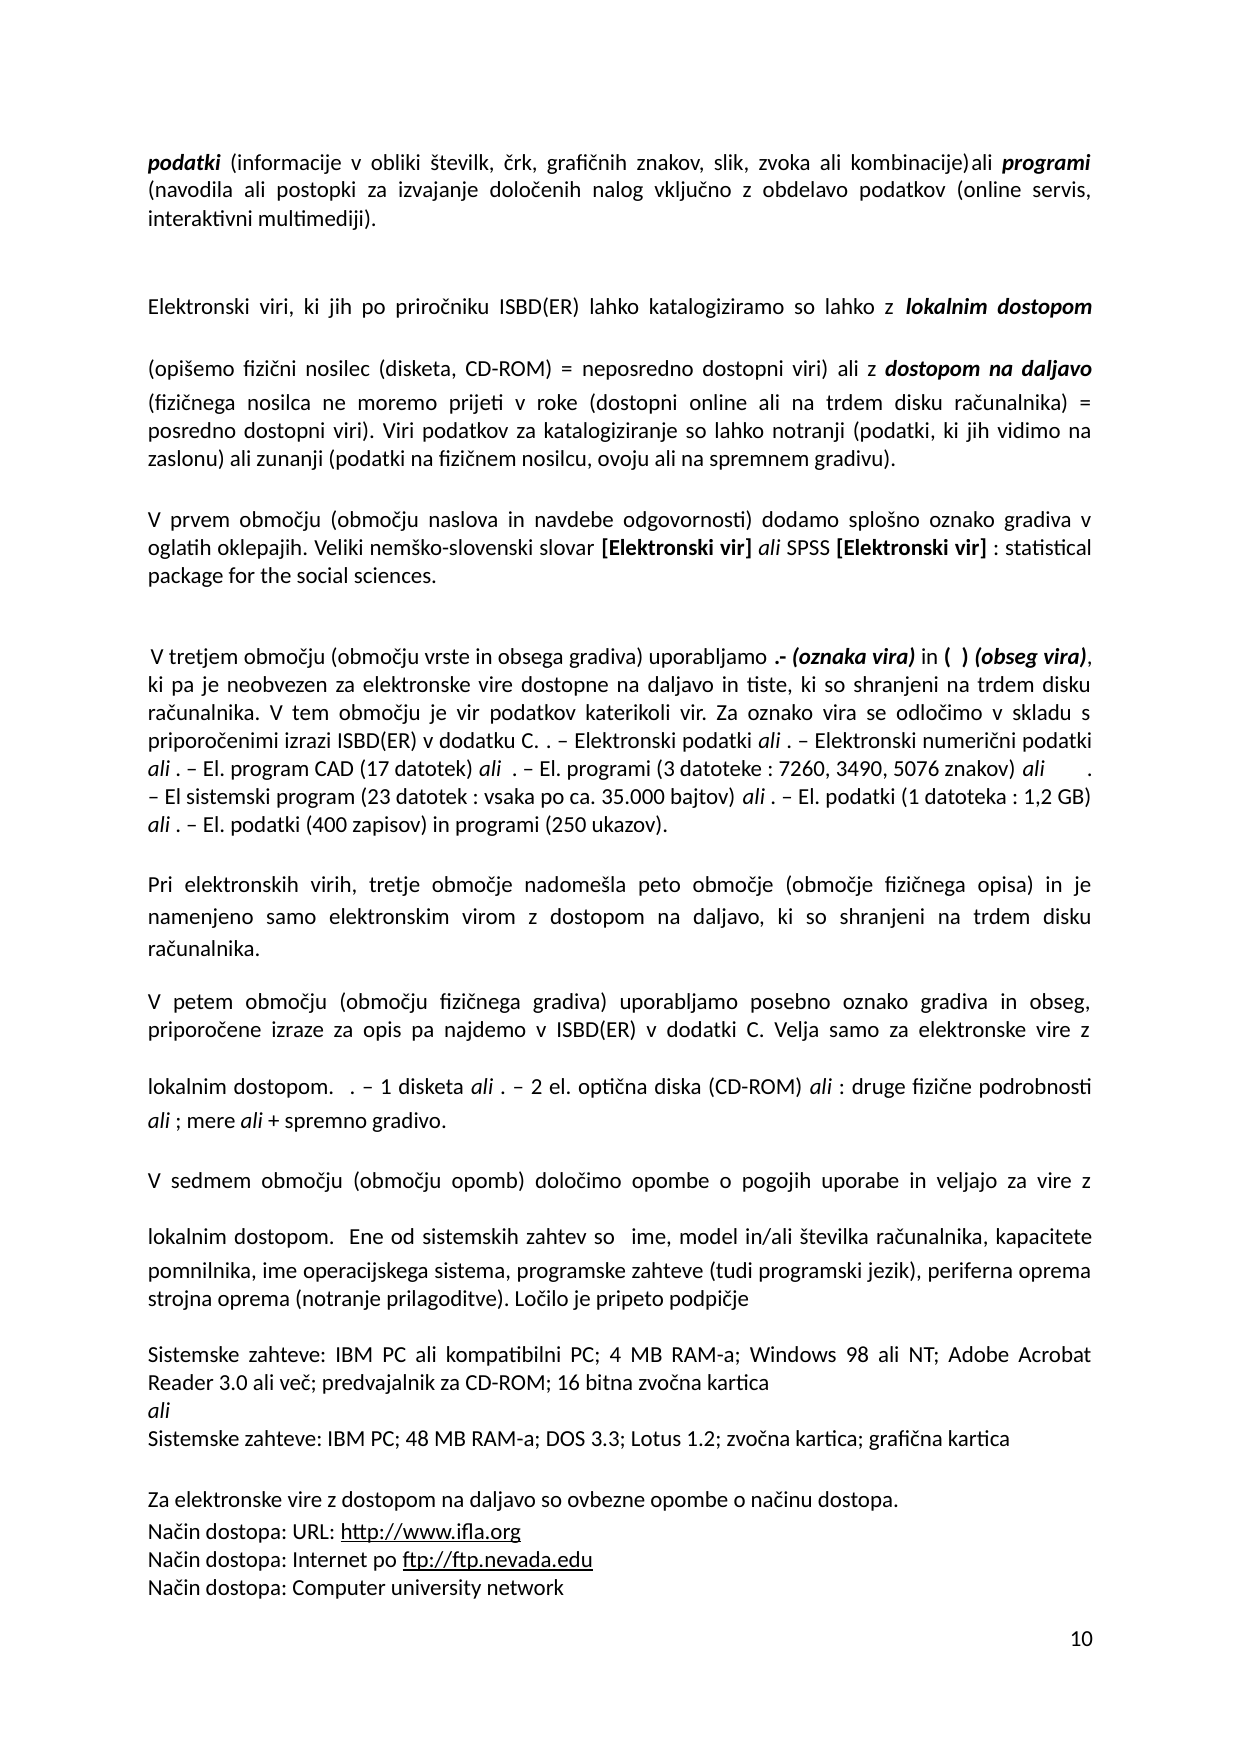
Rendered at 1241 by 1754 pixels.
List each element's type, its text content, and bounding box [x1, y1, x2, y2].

subtitle Način dostopa: Internet po ftp://ftp.nevada.edu [148, 1545, 1093, 1573]
subtitle V sedmem območju (območju opomb) določimo opombe o pogojih uporabe in veljajo za vire z lokalnim dostopom. Ene od sistemskih zahtev so ime, model in/ali številka računalnika, kapacitete pomnilnika, ime operacijskega sistema, programske zahteve (tudi programski jezik), periferna oprema strojna oprema (notranje prilagoditve). Ločilo je pripeto podpičje [148, 1166, 1093, 1312]
subtitle V prvem območju (območju naslova in navdebe odgovornosti) dodamo splošno oznako gradiva v oglatih oklepajih. Veliki nemško-slovenski slovar [Elektronski vir] ali SPSS [Elektronski vir] : statistical package for the social sciences. [148, 505, 1093, 589]
subtitle Elektronski viri, ki jih po priročniku ISBD(ER) lahko katalogiziramo so lahko z lokalnim dostopom (opišemo fizični nosilec (disketa, CD-ROM) = neposredno dostopni viri) ali z dostopom na daljavo (fizičnega nosilca ne moremo prijeti v roke (dostopni online ali na trdem disku računalnika) = posredno dostopni viri). Viri podatkov za katalogiziranje so lahko notranji (podatki, ki jih vidimo na zaslonu) ali zunanji (podatki na fizičnem nosilcu, ovoju ali na spremnem gradivu). [148, 264, 1093, 472]
subtitle V petem območju (območju fizičnega gradiva) uporabljamo posebno oznako gradiva in obseg, priporočene izraze za opis pa najdemo v ISBD(ER) v dodatki C. Velja samo za elektronske vire z lokalnim dostopom. . – 1 disketa ali . – 2 el. optična diska (CD-ROM) ali : druge fizične podrobnosti ali ; mere ali + spremno gradivo. [148, 987, 1093, 1134]
subtitle Sistemske zahteve: IBM PC ali kompatibilni PC; 4 MB RAM-a; Windows 98 ali NT; Adobe Acrobat Reader 3.0 ali več; predvajalnik za CD-ROM; 16 bitna zvočna kartica [148, 1340, 1093, 1396]
text Za elektronske vire z dostopom na daljavo so ovbezne opombe o načinu dostopa. [148, 1485, 1093, 1513]
subtitle Sistemske zahteve: IBM PC; 48 MB RAM-a; DOS 3.3; Lotus 1.2; zvočna kartica; grafična kartica [148, 1424, 1093, 1452]
subtitle ali [148, 1396, 1093, 1424]
subtitle Način dostopa: Computer university network [148, 1573, 1093, 1601]
subtitle V tretjem območju (območju vrste in obsega gradiva) uporabljamo .- (oznaka vira) in ( ) (obseg vira), ki pa je neobvezen za elektronske vire dostopne na daljavo in tiste, ki so shranjeni na trdem disku računalnika. V tem območju je vir podatkov katerikoli vir. Za oznako vira se odločimo v skladu s priporočenimi izrazi ISBD(ER) v dodatku C. . – Elektronski podatki ali . – Elektronski numerični podatki ali . – El. program CAD (17 datotek) ali . – El. programi (3 datoteke : 7260, 3490, 5076 znakov) ali . – El sistemski program (23 datotek : vsaka po ca. 35.000 bajtov) ali . – El. podatki (1 datoteka : 1,2 GB) ali . – El. podatki (400 zapisov) in programi (250 ukazov). [148, 642, 1093, 838]
subtitle podatki (informacije v obliki številk, črk, grafičnih znakov, slik, zvoka ali kombinacije)ali programi (navodila ali postopki za izvajanje določenih nalog vključno z obdelavo podatkov (online servis, interaktivni multimediji). [148, 148, 1093, 232]
text Pri elektronskih virih, tretje območje nadomešla peto območje (območje fizičnega opisa) in je namenjeno samo elektronskim virom z dostopom na daljavo, ki so shranjeni na trdem disku računalnika. [148, 870, 1093, 962]
subtitle Način dostopa: URL: http://www.ifla.org [148, 1517, 1093, 1545]
